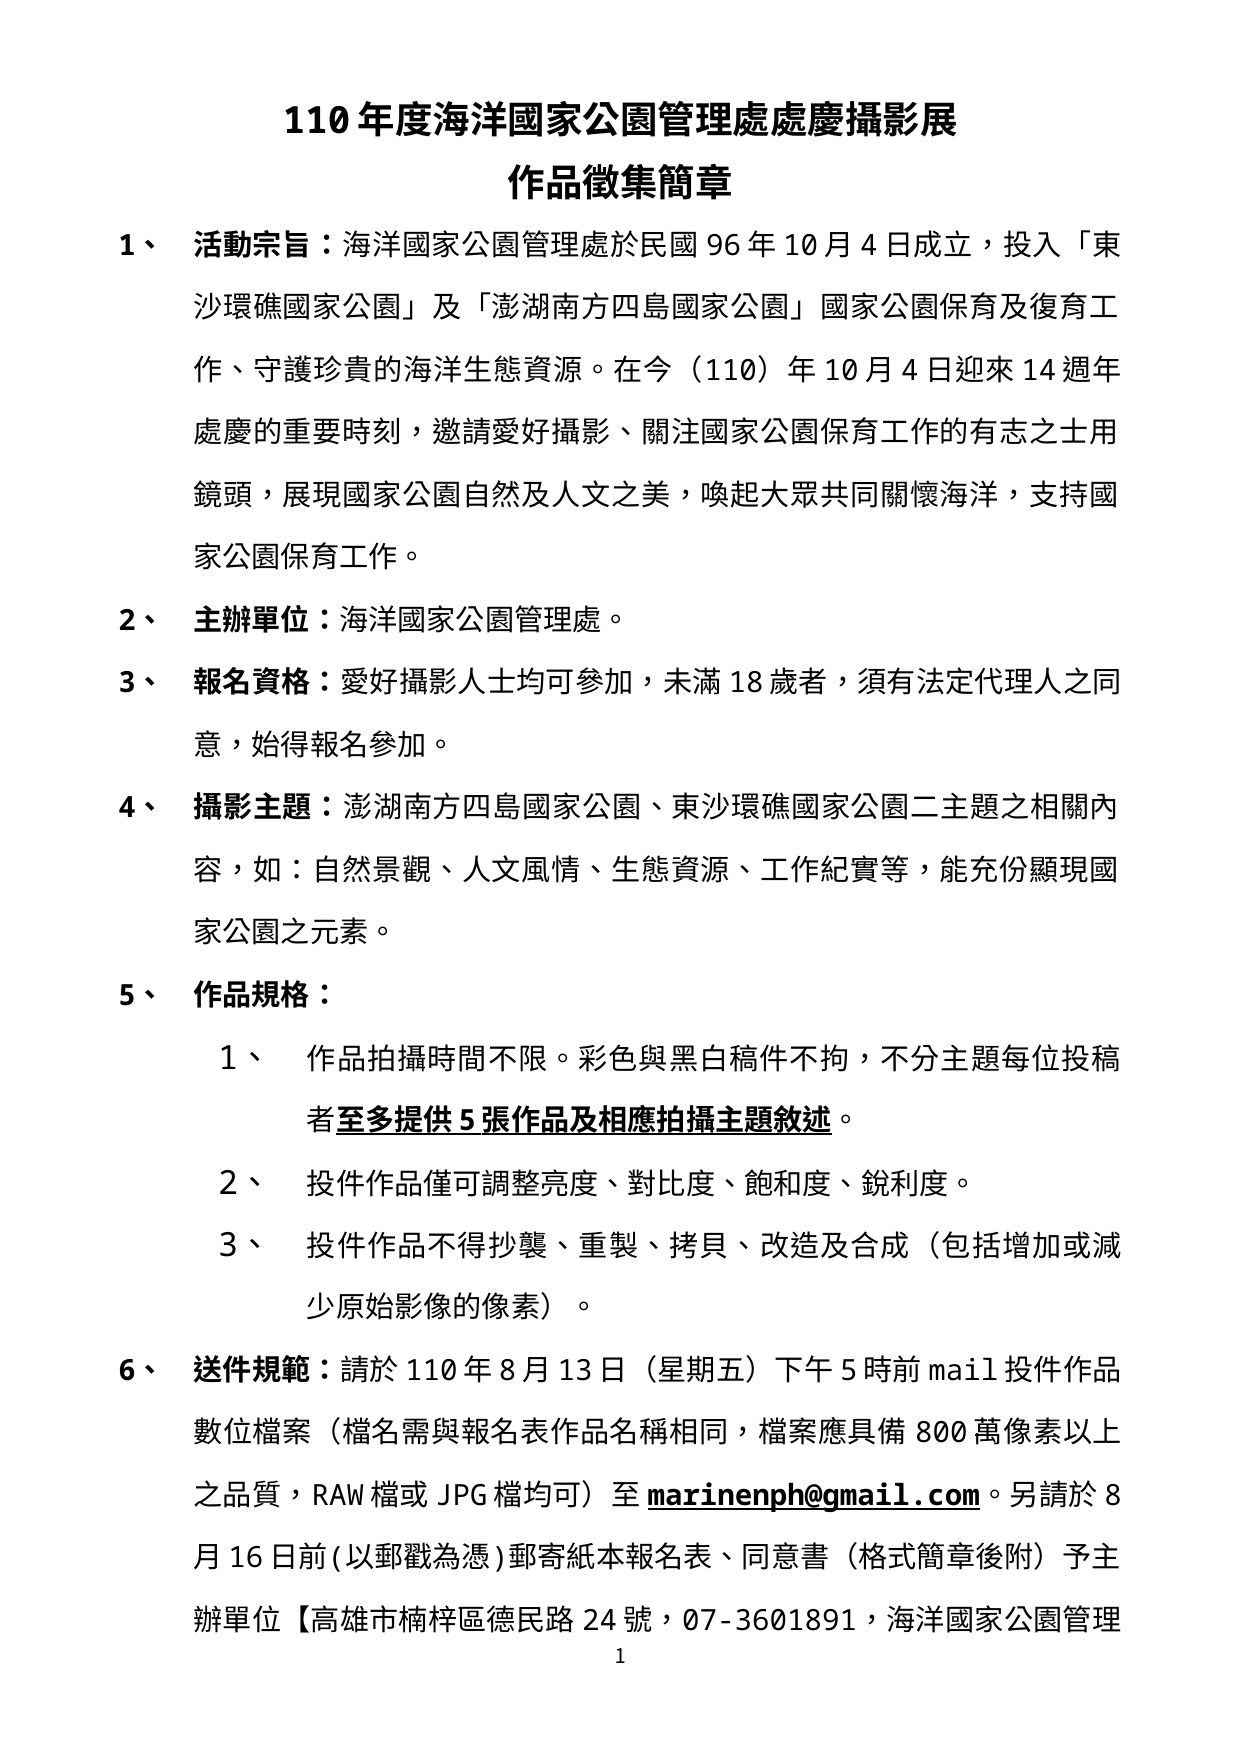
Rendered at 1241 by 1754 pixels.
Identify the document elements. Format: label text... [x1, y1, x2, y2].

list 投件作品僅可調整亮度、對比度、飽和度、銳利度。 [218, 1138, 1122, 1201]
text 110年度海洋國家公園管理處處慶攝影展 [118, 76, 1122, 138]
list 作品拍攝時間不限。彩色與黑白稿件不拘，不分主題每位投稿者至多提供5張作品及相應拍攝主題敘述。 [218, 1013, 1122, 1138]
list 主辦單位：海洋國家公園管理處。 [118, 576, 1122, 638]
list 攝影主題：澎湖南方四島國家公園、東沙環礁國家公園二主題之相關內容，如：自然景觀、人文風情、生態資源、工作紀實等，能充份顯現國家公園之元素。 [118, 763, 1122, 951]
list 送件規範：請於110年8月13日（星期五）下午5時前mail投件作品數位檔案（檔名需與報名表作品名稱相同，檔案應具備800萬像素以上之品質，RAW檔或JPG檔均可）至marinenph@gmail.com。另請於8月16日前(以郵戳為憑)郵寄紙本報名表、同意書（格式簡章後附）予主辦單位【高雄市楠梓區德民路24號，07-3601891，海洋國家公園管理 [118, 1326, 1122, 1638]
list 報名資格：愛好攝影人士均可參加，未滿18歲者，須有法定代理人之同意，始得報名參加。 [118, 638, 1122, 763]
list 作品規格： [118, 951, 1122, 1013]
list 投件作品不得抄襲、重製、拷貝、改造及合成（包括增加或減少原始影像的像素）。 [218, 1201, 1122, 1326]
text 作品徵集簡章 [118, 138, 1122, 201]
list 活動宗旨：海洋國家公園管理處於民國96年10月4日成立，投入「東沙環礁國家公園」及「澎湖南方四島國家公園」國家公園保育及復育工作、守護珍貴的海洋生態資源。在今（110）年10月4日迎來14週年處慶的重要時刻，邀請愛好攝影、關注國家公園保育工作的有志之士用鏡頭，展現國家公園自然及人文之美，喚起大眾共同關懷海洋，支持國家公園保育工作。 [118, 201, 1122, 576]
